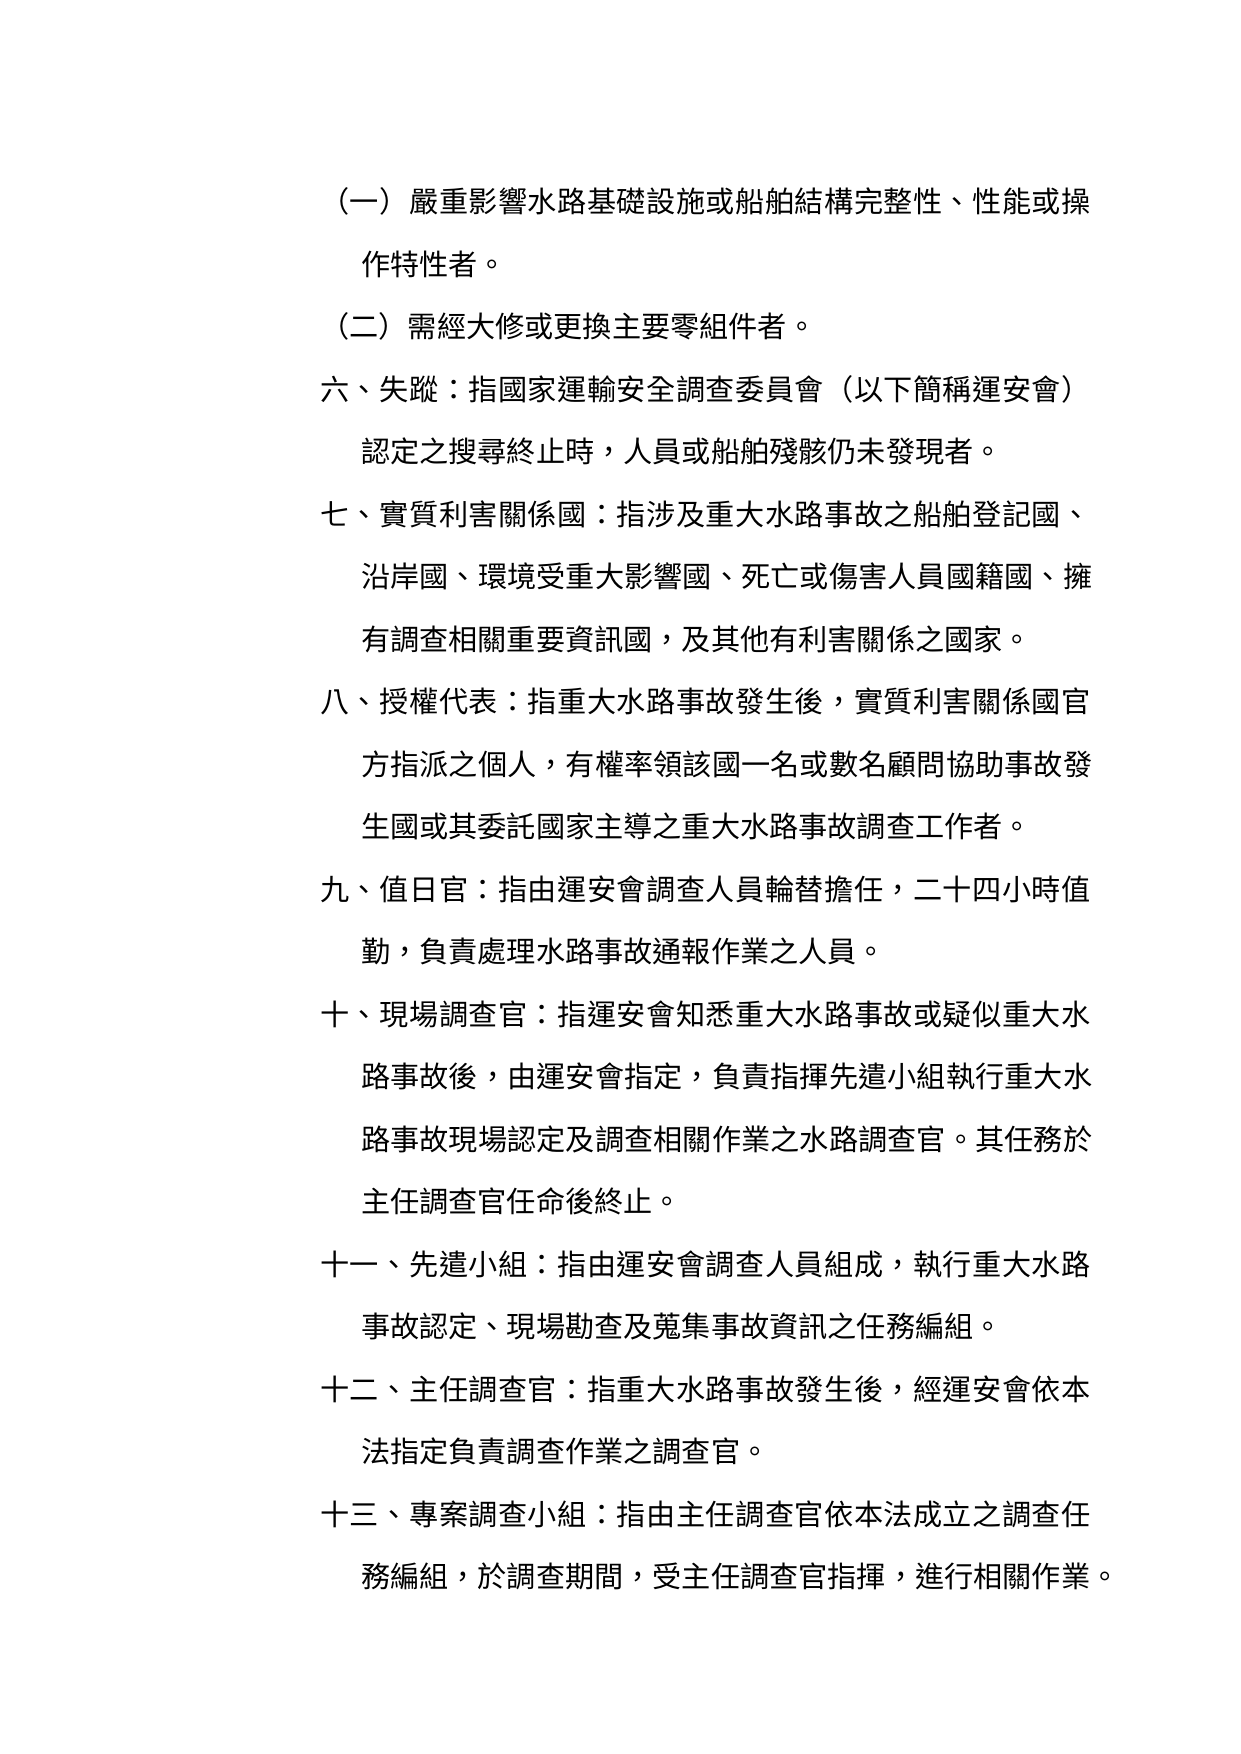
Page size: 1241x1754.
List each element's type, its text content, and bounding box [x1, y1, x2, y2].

text 七、實質利害關係國：指涉及重大水路事故之船舶登記國、沿岸國、環境受重大影響國、死亡或傷害人員國籍國、擁有調查相關重要資訊國，及其他有利害關係之國家。 [320, 471, 1092, 658]
text 十二、主任調查官：指重大水路事故發生後，經運安會依本法指定負責調查作業之調查官。 [320, 1346, 1092, 1471]
text 十一、先遣小組：指由運安會調查人員組成，執行重大水路事故認定、現場勘查及蒐集事故資訊之任務編組。 [320, 1221, 1092, 1346]
text （一）嚴重影響水路基礎設施或船舶結構完整性、性能或操作特性者。 [320, 158, 1092, 283]
text （二）需經大修或更換主要零組件者。 [320, 283, 1092, 346]
text 八、授權代表：指重大水路事故發生後，實質利害關係國官方指派之個人，有權率領該國一名或數名顧問協助事故發生國或其委託國家主導之重大水路事故調查工作者。 [320, 658, 1092, 846]
text 九、值日官：指由運安會調查人員輪替擔任，二十四小時值勤，負責處理水路事故通報作業之人員。 [320, 846, 1092, 971]
text 六、失蹤：指國家運輸安全調查委員會（以下簡稱運安會）認定之搜尋終止時，人員或船舶殘骸仍未發現者。 [320, 346, 1092, 471]
text 十三、專案調查小組：指由主任調查官依本法成立之調查任務編組，於調查期間，受主任調查官指揮，進行相關作業。 [320, 1471, 1092, 1596]
text 十、現場調查官：指運安會知悉重大水路事故或疑似重大水路事故後，由運安會指定，負責指揮先遣小組執行重大水路事故現場認定及調查相關作業之水路調查官。其任務於主任調查官任命後終止。 [320, 971, 1092, 1221]
